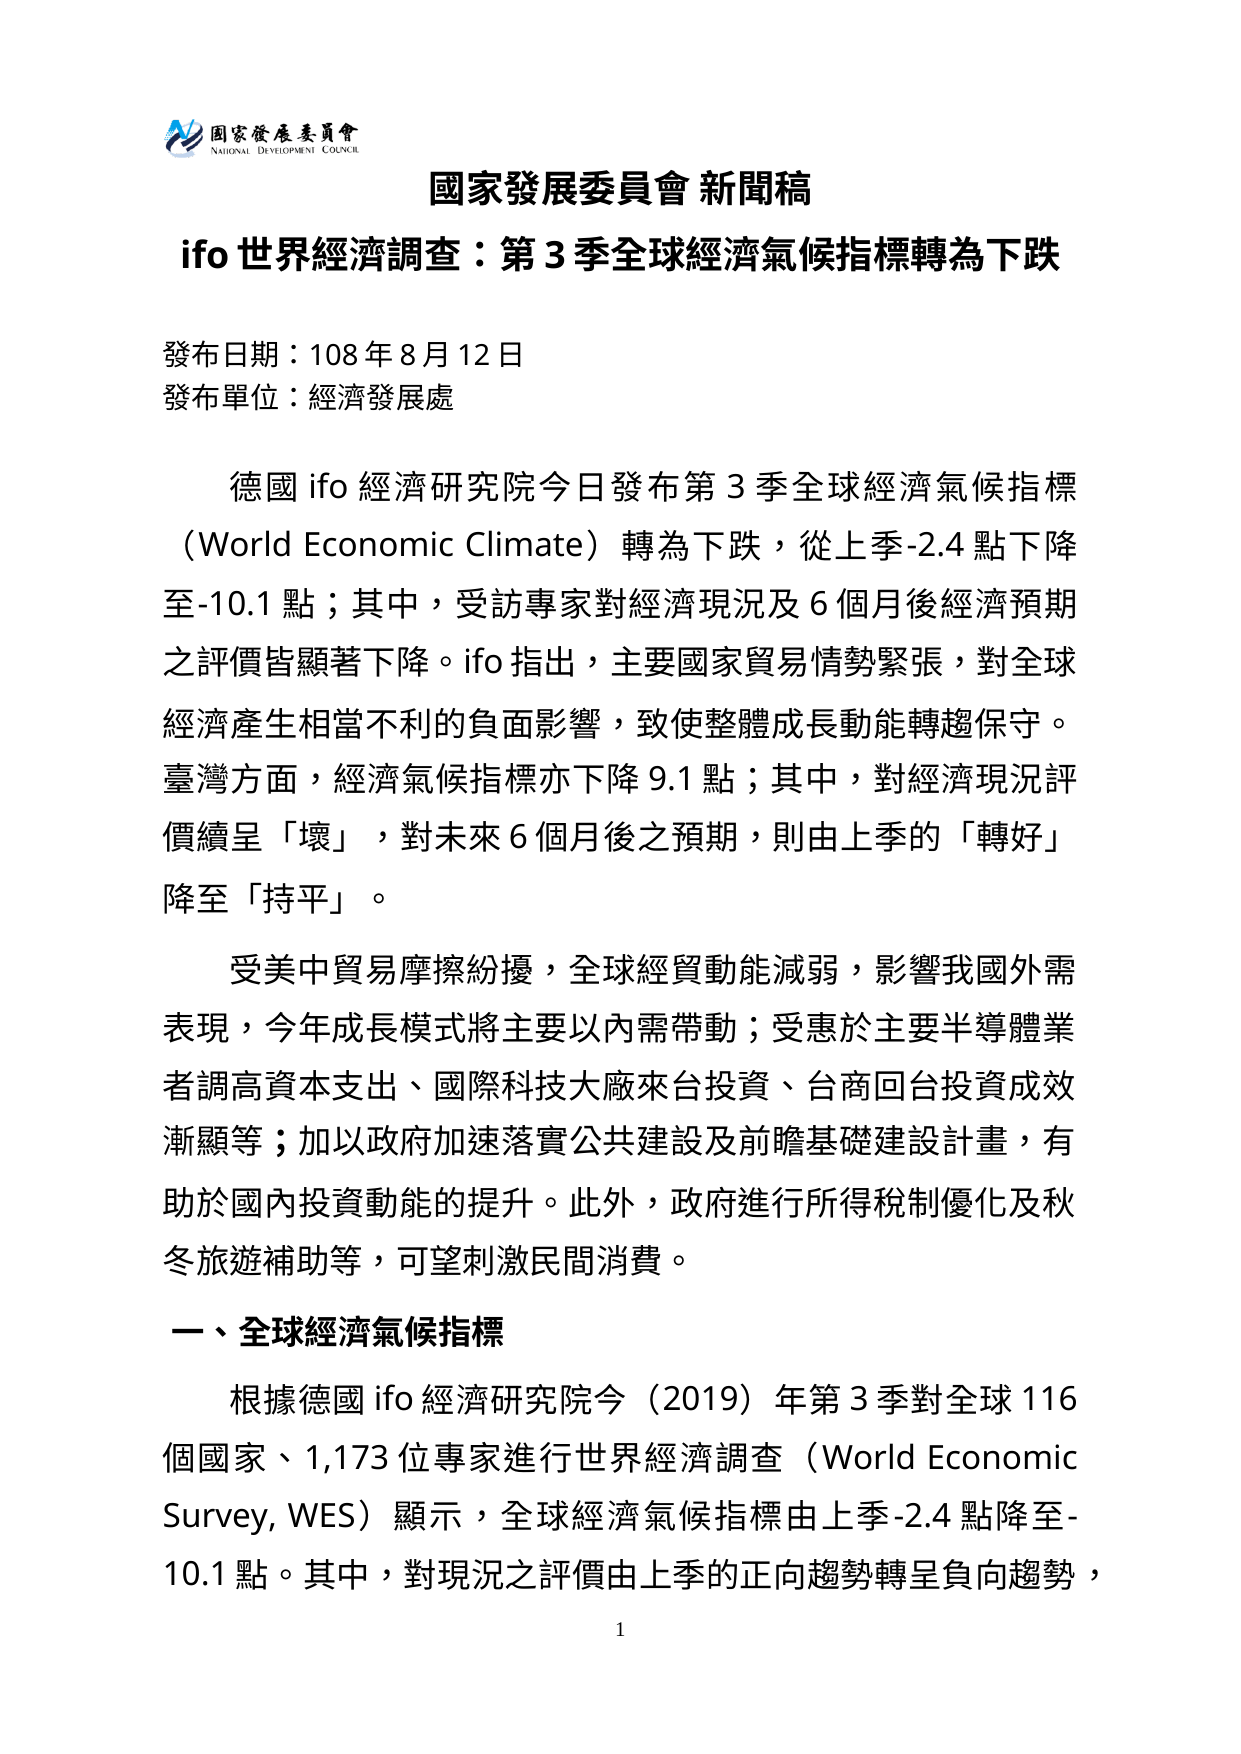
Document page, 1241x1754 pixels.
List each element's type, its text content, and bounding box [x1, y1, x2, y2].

text 發布日期：108年8月12日 [162, 332, 1078, 374]
text 德國ifo經濟研究院今日發布第3季全球經濟氣候指標（World Economic Climate）轉為下跌，從上季-2.4點下降至-10.1點；其中，受訪專家對經濟現況及6個月後經濟預期之評價皆顯著下降。ifo指出，主要國家貿易情勢緊張，對全球經濟產生相當不利的負面影響，致使整體成長動能轉趨保守。臺灣方面，經濟氣候指標亦下降9.1點；其中，對經濟現況評價續呈「壞」，對未來6個月後之預期，則由上季的「轉好」降至「持平」。 [162, 456, 1078, 923]
text 國家發展委員會 新聞稿 [162, 159, 1078, 213]
text 受美中貿易摩擦紛擾，全球經貿動能減弱，影響我國外需表現，今年成長模式將主要以內需帶動；受惠於主要半導體業者調高資本支出、國際科技大廠來台投資、台商回台投資成效漸顯等；加以政府加速落實公共建設及前瞻基礎建設計畫，有助於國內投資動能的提升。此外，政府進行所得稅制優化及秋冬旅遊補助等，可望刺激民間消費。 [162, 935, 1078, 1285]
text 一、全球經濟氣候指標 [171, 1298, 1078, 1356]
text 發布單位：經濟發展處 [162, 374, 1078, 416]
picture [162, 118, 361, 158]
text ifo世界經濟調查：第3季全球經濟氣候指標轉為下跌 [162, 225, 1078, 279]
text 根據德國ifo經濟研究院今（2019）年第3季對全球116個國家、1,173位專家進行世界經濟調查（World Economic Survey, WES）顯示，全球經濟氣候指標由上季-2.4點降至-10.1點。其中，對現況之評價由上季的正向趨勢轉呈負向趨勢，減為-5.4點，續較上季減少6.8點；對6個月後預期為-14.7點，較上季減少8.6點（詳見表1、圖1），顯示受全球貿易爭端影響，專家對全球經濟看法轉趨保守。受訪者預期世界貿易擴張將明顯減弱，民間消費及企業投資將更弱化。 [162, 1369, 1078, 1602]
